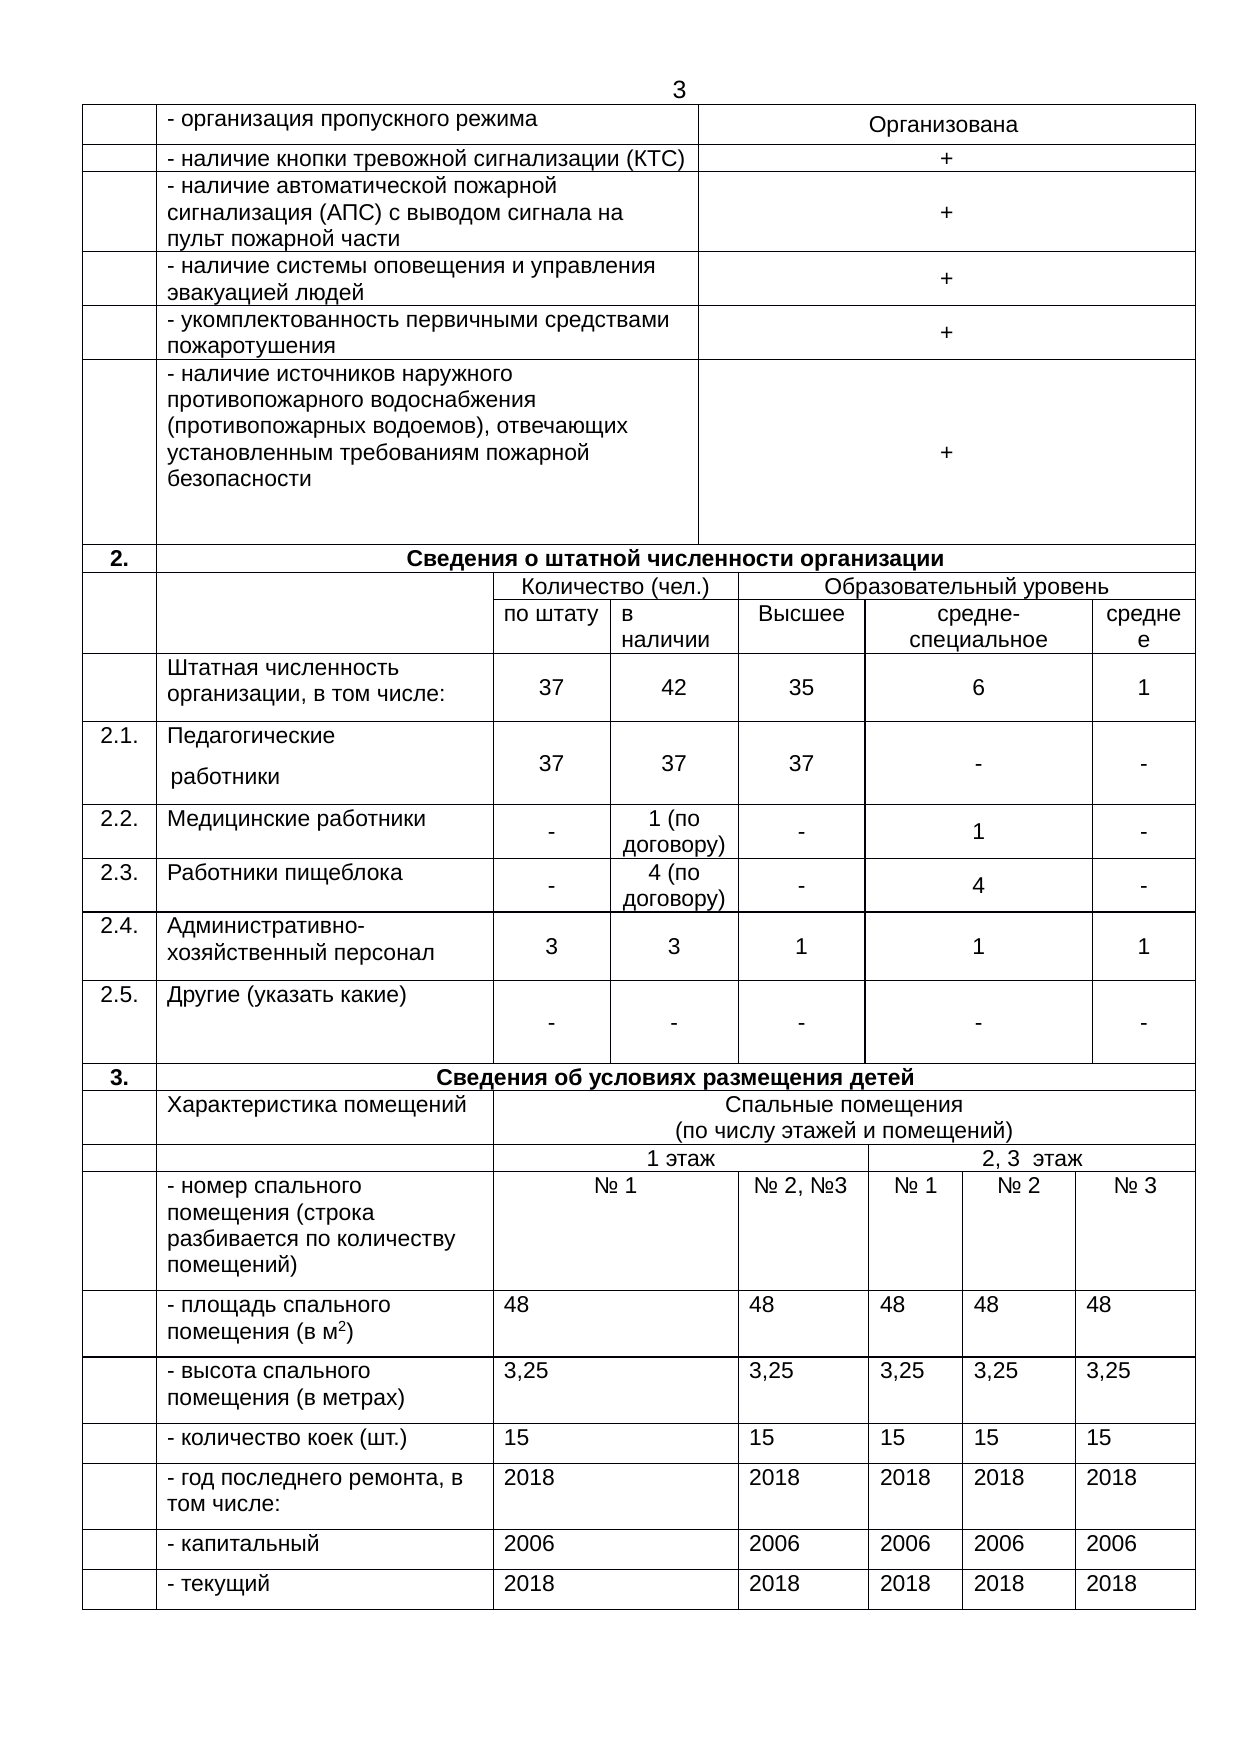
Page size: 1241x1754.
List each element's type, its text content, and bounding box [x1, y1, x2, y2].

table_cell 2006 [494, 1530, 738, 1569]
table_cell 37 [494, 722, 610, 804]
table_cell Сведения об условиях размещения детей [157, 1064, 1195, 1090]
table_cell [83, 1291, 156, 1356]
table_cell 2.2. [83, 805, 156, 858]
table_cell 1 [866, 805, 1092, 858]
table_cell [83, 360, 156, 544]
table_cell + [699, 252, 1195, 305]
table_cell 48 [869, 1291, 962, 1356]
table_cell 6 [866, 654, 1092, 721]
table_cell 2. [83, 545, 156, 572]
table_cell 2018 [1076, 1464, 1195, 1529]
table_cell - наличие системы оповещения и управления эвакуацией людей [157, 252, 698, 305]
table_cell Спальные помещения (по числу этажей и помещений) [494, 1091, 1195, 1144]
table_cell 37 [494, 654, 610, 721]
table_cell 15 [869, 1424, 962, 1463]
table_cell [157, 1145, 493, 1171]
table_cell [83, 105, 156, 144]
table_cell - наличие автоматической пожарной сигнализация (АПС) с выводом сигнала на пульт пожарной части [157, 172, 698, 251]
table_cell + [699, 306, 1195, 359]
table_cell - [1093, 722, 1195, 804]
table_cell Высшее [739, 600, 864, 653]
table_cell по штату [494, 600, 610, 653]
table_cell 3,25 [739, 1358, 868, 1423]
table_cell 2, 3 этаж [869, 1145, 1195, 1171]
table_cell 2.4. [83, 913, 156, 980]
table_cell № 1 [869, 1172, 962, 1290]
table_cell Работники пищеблока [157, 859, 493, 911]
table_cell [157, 573, 493, 653]
table_cell [83, 1424, 156, 1463]
table_cell [83, 1145, 156, 1171]
table_cell 15 [494, 1424, 738, 1463]
table_cell 2018 [494, 1570, 738, 1609]
table_cell 42 [611, 654, 738, 721]
table_cell Организована [699, 105, 1195, 144]
table_cell [83, 1530, 156, 1569]
table_cell 3 [611, 913, 738, 980]
table_cell 1 этаж [494, 1145, 868, 1171]
table_cell - высота спального помещения (в метрах) [157, 1358, 493, 1423]
table_cell 2018 [494, 1464, 738, 1529]
table_cell - площадь спального помещения (в м2) [157, 1291, 493, 1356]
table_cell 1 [1093, 913, 1195, 980]
table_cell Другие (указать какие) [157, 981, 493, 1063]
table_cell № 2, №3 [739, 1172, 868, 1290]
table_cell - [866, 722, 1092, 804]
table_cell 2018 [1076, 1570, 1195, 1609]
table_cell - [494, 981, 610, 1063]
table_cell 3,25 [869, 1358, 962, 1423]
table_cell № 3 [1076, 1172, 1195, 1290]
table_cell [83, 172, 156, 251]
table_cell 37 [739, 722, 864, 804]
table_cell 3,25 [494, 1358, 738, 1423]
table_cell + [699, 172, 1195, 251]
table_cell [83, 1172, 156, 1290]
table_cell - [1093, 805, 1195, 858]
table_cell 2018 [739, 1570, 868, 1609]
table_cell среднее [1093, 600, 1195, 653]
table_cell - капитальный [157, 1530, 493, 1569]
table_cell - [739, 859, 864, 911]
table_cell [83, 1464, 156, 1529]
table_cell 48 [494, 1291, 738, 1356]
table_cell 2018 [963, 1570, 1075, 1609]
table_cell 2018 [963, 1464, 1075, 1529]
table_cell 2006 [869, 1530, 962, 1569]
table_cell [83, 573, 156, 653]
table_cell 48 [1076, 1291, 1195, 1356]
table_cell - количество коек (шт.) [157, 1424, 493, 1463]
table_cell [83, 252, 156, 305]
table_cell - год последнего ремонта, в том числе: [157, 1464, 493, 1529]
table_cell - [1093, 859, 1195, 911]
table_cell [83, 1358, 156, 1423]
table_cell - [494, 805, 610, 858]
table_cell 2006 [739, 1530, 868, 1569]
table_cell Сведения о штатной численности организации [157, 545, 1195, 572]
table_cell - [739, 981, 864, 1063]
table_cell [83, 654, 156, 721]
table_cell - укомплектованность первичными средствами пожаротушения [157, 306, 698, 359]
table_cell 1 [1093, 654, 1195, 721]
table_cell 1 (по договору) [611, 805, 738, 858]
table_cell + [699, 360, 1195, 544]
table_cell - [739, 805, 864, 858]
table_cell № 2 [963, 1172, 1075, 1290]
table_cell 2006 [1076, 1530, 1195, 1569]
table_cell Характеристика помещений [157, 1091, 493, 1144]
table_cell [83, 1091, 156, 1144]
table_cell 15 [963, 1424, 1075, 1463]
table_cell [83, 145, 156, 171]
table_cell Административно-хозяйственный персонал [157, 913, 493, 980]
table_cell 3,25 [1076, 1358, 1195, 1423]
table_cell Количество (чел.) [494, 573, 738, 599]
table_cell Медицинские работники [157, 805, 493, 858]
table_cell - номер спального помещения (строка разбивается по количеству помещений) [157, 1172, 493, 1290]
table_cell [83, 1570, 156, 1609]
table_cell 2.1. [83, 722, 156, 804]
table_cell 3,25 [963, 1358, 1075, 1423]
table_cell 2006 [963, 1530, 1075, 1569]
table_cell 48 [963, 1291, 1075, 1356]
table_cell - [611, 981, 738, 1063]
table_cell - текущий [157, 1570, 493, 1609]
table_cell - [1093, 981, 1195, 1063]
table_cell 35 [739, 654, 864, 721]
table_cell 3 [494, 913, 610, 980]
table_cell 2018 [739, 1464, 868, 1529]
table_cell 1 [739, 913, 864, 980]
table_cell - наличие кнопки тревожной сигнализации (КТС) [157, 145, 698, 171]
table_cell - наличие источников наружного противопожарного водоснабжения (противопожарных водоемов), отвечающих установленным требованиям пожарной безопасности [157, 360, 698, 544]
table_cell Педагогические работники [157, 722, 493, 804]
table_cell - организация пропускного режима [157, 105, 698, 144]
table_cell 1 [866, 913, 1092, 980]
table_cell 37 [611, 722, 738, 804]
table_cell 2.3. [83, 859, 156, 911]
table_cell [83, 306, 156, 359]
table_cell 15 [739, 1424, 868, 1463]
table_cell 48 [739, 1291, 868, 1356]
table_cell 2.5. [83, 981, 156, 1063]
table_cell - [494, 859, 610, 911]
table_cell Образовательный уровень [739, 573, 1195, 599]
table_cell № 1 [494, 1172, 738, 1290]
table_cell 2018 [869, 1464, 962, 1529]
table_cell 4 [866, 859, 1092, 911]
table_cell 15 [1076, 1424, 1195, 1463]
table_cell Штатная численность организации, в том числе: [157, 654, 493, 721]
table_cell + [699, 145, 1195, 171]
table_cell 2018 [869, 1570, 962, 1609]
table_cell 3. [83, 1064, 156, 1090]
table_cell средне-специальное [866, 600, 1092, 653]
table_cell - [866, 981, 1092, 1063]
table_cell 4 (по договору) [611, 859, 738, 911]
table_cell в наличии [611, 600, 738, 653]
